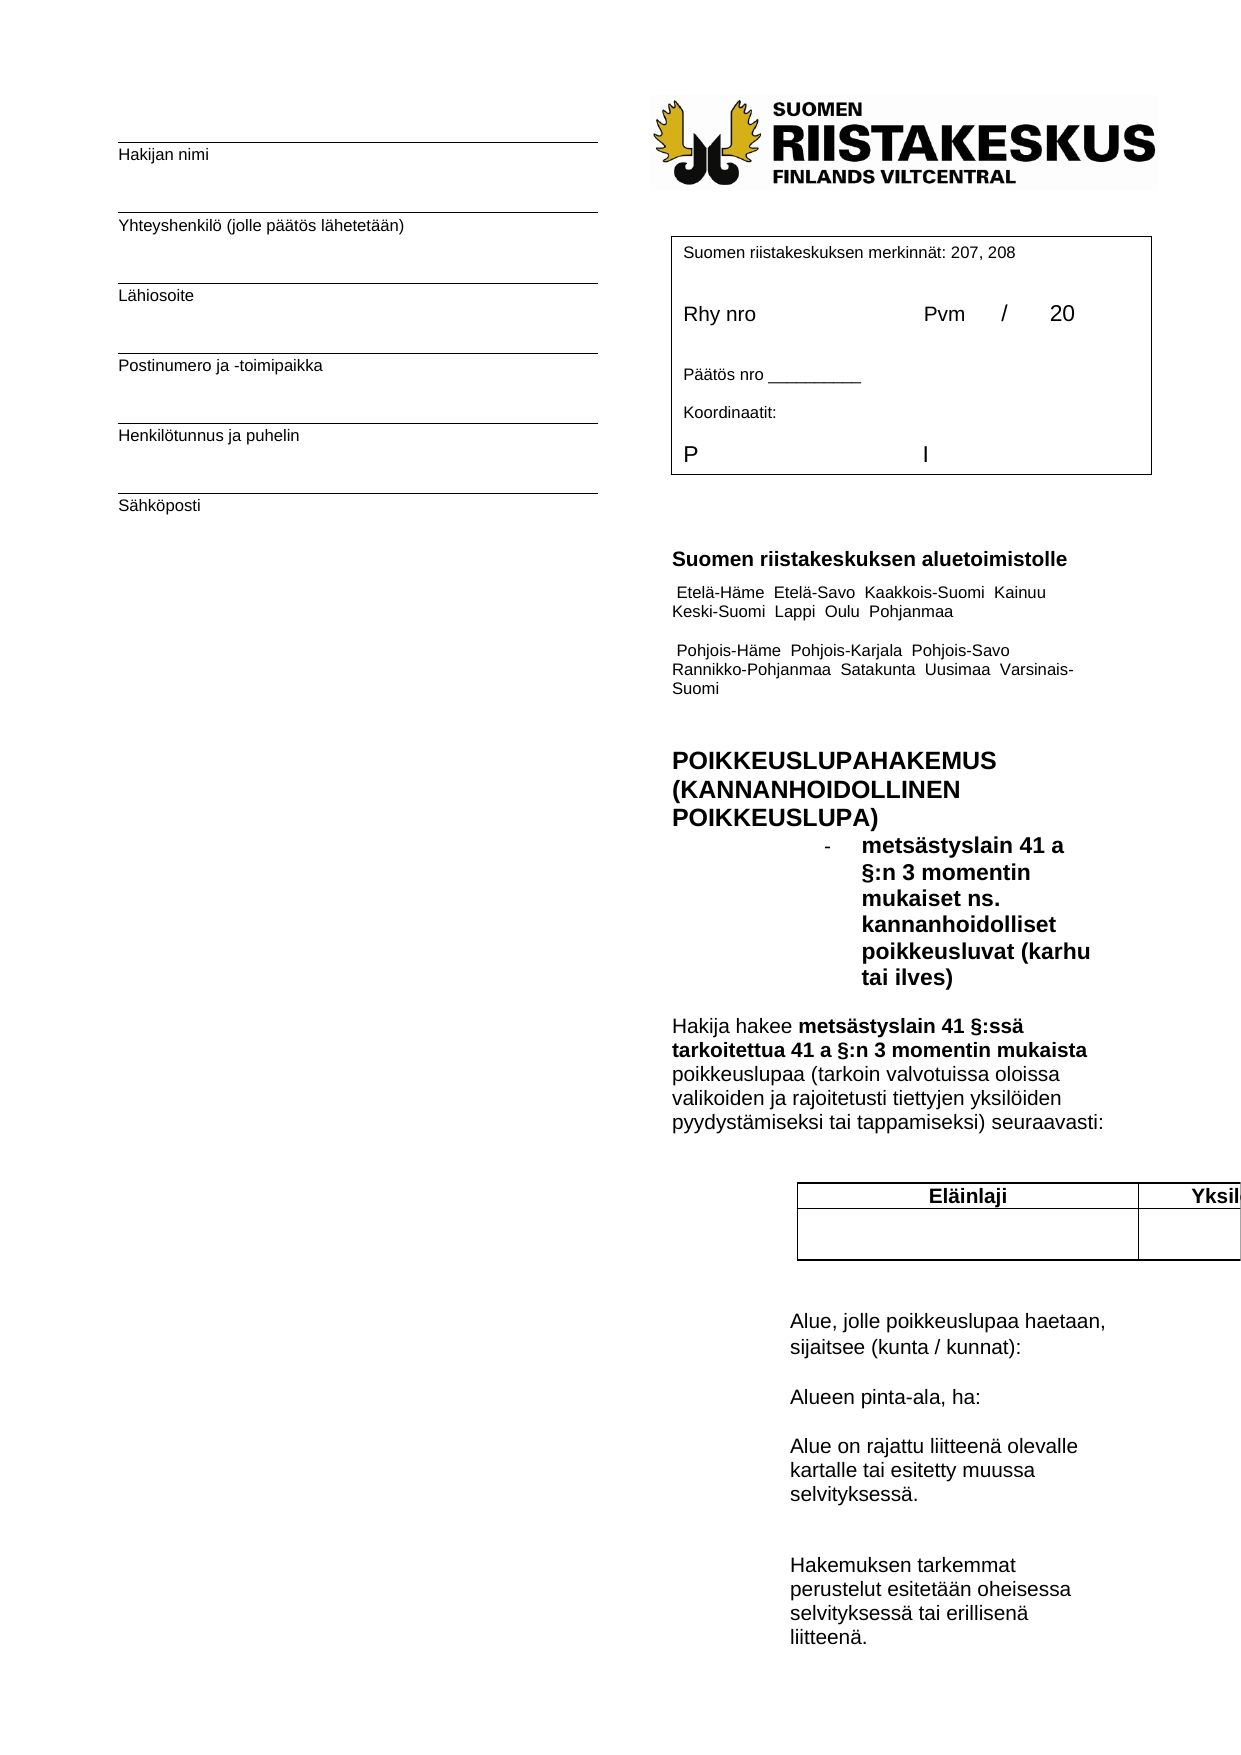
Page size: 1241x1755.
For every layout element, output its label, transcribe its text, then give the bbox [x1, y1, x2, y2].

text Etelä-Häme Etelä-Savo Kaakkois-Suomi Kainuu Keski-Suomi Lappi Oulu Pohjanmaa [672, 583, 1093, 621]
text Alueen pinta-ala, ha: [790, 1383, 1104, 1409]
table_header Suomen riistakeskuksen merkinnät: 207, 208 Rhy nro Pvm / 20 Päätös nro __________ Koordinaatit: P I [672, 237, 1151, 474]
text Hakijan nimi [118, 143, 598, 164]
table_header Yksilöä [1139, 1184, 1240, 1207]
text Henkilötunnus ja puhelin [118, 424, 598, 445]
text POIKKEUSLUPAHAKEMUS (KANNANHOIDOLLINEN POIKKEUSLUPA) [672, 746, 1093, 832]
text Yhteyshenkilö (jolle päätös lähetetään) [118, 213, 598, 234]
list metsästyslain 41 a §:n 3 momentin mukaiset ns. kannanhoidolliset poikkeusluvat (karhu tai ilves) [824, 832, 1093, 990]
text Alue, jolle poikkeuslupaa haetaan, sijaitsee (kunta / kunnat): [790, 1309, 1122, 1359]
text Postinumero ja -toimipaikka [118, 354, 598, 375]
text Alue on rajattu liitteenä olevalle kartalle tai esitetty muussa selvityksessä. [790, 1433, 1104, 1505]
text Hakemuksen tarkemmat perustelut esitetään oheisessa selvityksessä tai erillisenä liitteenä. [790, 1553, 1104, 1649]
text Pohjois-Häme Pohjois-Karjala Pohjois-Savo Rannikko-Pohjanmaa Satakunta Uusimaa Varsinais-Suomi [672, 641, 1093, 698]
table_header Eläinlaji [798, 1184, 1138, 1207]
text Lähiosoite [118, 284, 598, 305]
table_cell kpl [1139, 1209, 1240, 1259]
text Hakija hakee metsästyslain 41 §:ssä tarkoitettua 41 a §:n 3 momentin mukaista poikkeuslupaa (tarkoin valvotuissa oloissa valikoiden ja rajoitetusti tiettyjen yksilöiden pyydystämiseksi tai tappamiseksi) seuraavasti: [672, 1014, 1122, 1134]
text Sähköposti [118, 494, 598, 515]
text Suomen riistakeskuksen aluetoimistolle [672, 547, 1093, 571]
table_cell [798, 1209, 1138, 1259]
